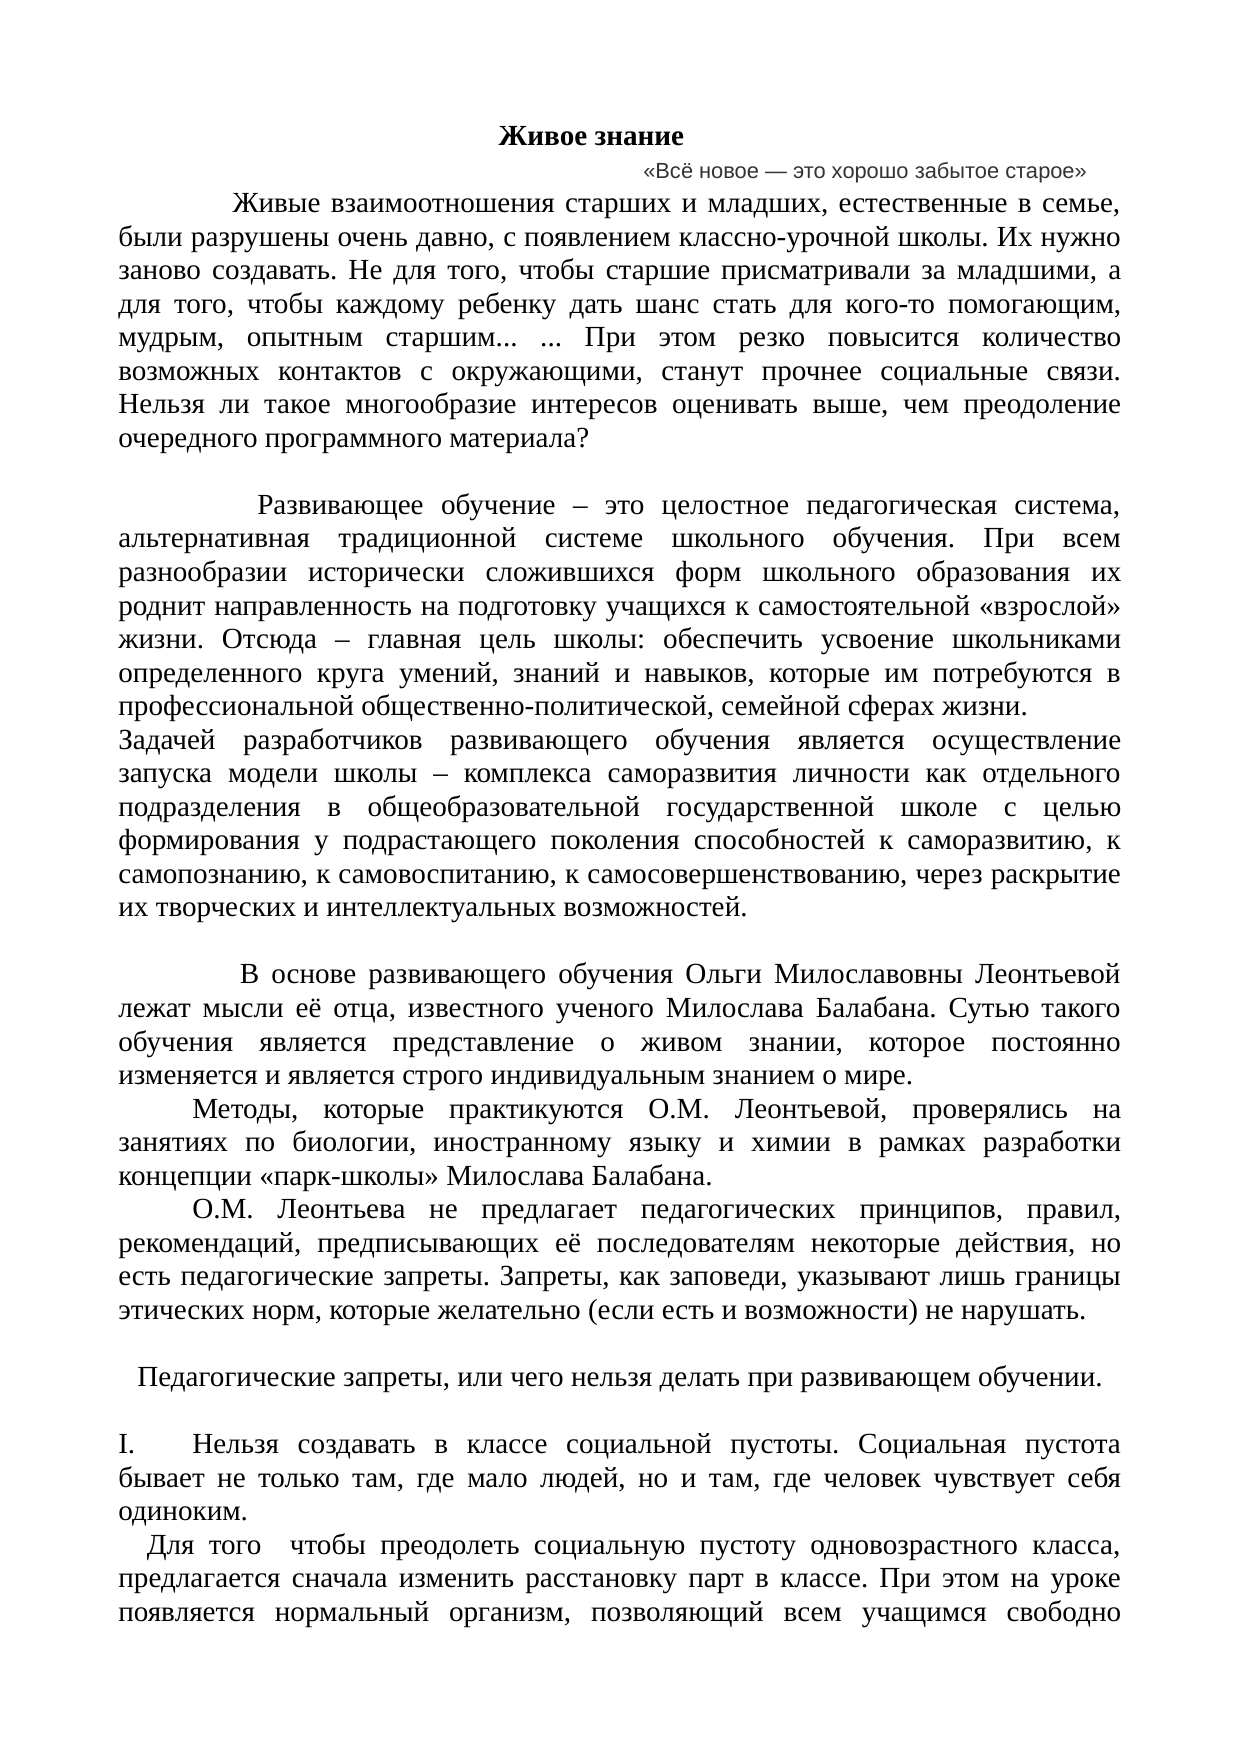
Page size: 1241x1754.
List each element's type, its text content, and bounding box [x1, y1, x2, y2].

text Задачей разработчиков развивающего обучения является осуществление запуска модели школы – комплекса саморазвития личности как отдельного подразделения в общеобразовательной государственной школе с целью формирования у подрастающего поколения способностей к саморазвитию, к самопознанию, к самовоспитанию, к самосовершенствованию, через раскрытие их творческих и интеллектуальных возможностей. [118, 722, 1122, 923]
text Живые взаимоотношения старших и младших, естественные в семье, были разрушены очень давно, с появлением классно-урочной школы. Их нужно заново создавать. Не для того, чтобы старшие присматривали за младшими, а для того, чтобы каждому ребенку дать шанс стать для кого-то помогающим, мудрым, опытным старшим... ... При этом резко повысится количество возможных контактов с окружающими, станут прочнее социальные связи. Нельзя ли такое многообразие интересов оценивать выше, чем преодоление очередного программного материала? [118, 185, 1122, 453]
text Педагогические запреты, или чего нельзя делать при развивающем обучении. [118, 1359, 1122, 1393]
text «Всё новое — это хорошо забытое старое» [118, 152, 1122, 185]
list Нельзя создавать в классе социальной пустоты. Социальная пустота бывает не только там, где мало людей, но и там, где человек чувствует себя одиноким. [118, 1426, 1122, 1527]
text В основе развивающего обучения Ольги Милославовны Леонтьевой лежат мысли её отца, известного ученого Милослава Балабана. Сутью такого обучения является представление о живом знании, которое постоянно изменяется и является строго индивидуальным знанием о мире. [118, 957, 1122, 1091]
text О.М. Леонтьева не предлагает педагогических принципов, правил, рекомендаций, предписывающих её последователям некоторые действия, но есть педагогические запреты. Запреты, как заповеди, указывают лишь границы этических норм, которые желательно (если есть и возможности) не нарушать. [118, 1191, 1122, 1326]
text Методы, которые практикуются О.М. Леонтьевой, проверялись на занятиях по биологии, иностранному языку и химии в рамках разработки концепции «парк-школы» Милослава Балабана. [118, 1091, 1122, 1191]
text Для того чтобы преодолеть социальную пустоту одновозрастного класса, предлагается сначала изменить расстановку парт в классе. При этом на уроке появляется нормальный организм, позволяющий всем учащимся свободно [118, 1527, 1122, 1627]
text Живое знание [118, 118, 1122, 152]
text Развивающее обучение – это целостное педагогическая система, альтернативная традиционной системе школьного обучения. При всем разнообразии исторически сложившихся форм школьного образования их роднит направленность на подготовку учащихся к самостоятельной «взрослой» жизни. Отсюда – главная цель школы: обеспечить усвоение школьниками определенного круга умений, знаний и навыков, которые им потребуются в профессиональной общественно-политической, семейной сферах жизни. [118, 487, 1122, 722]
